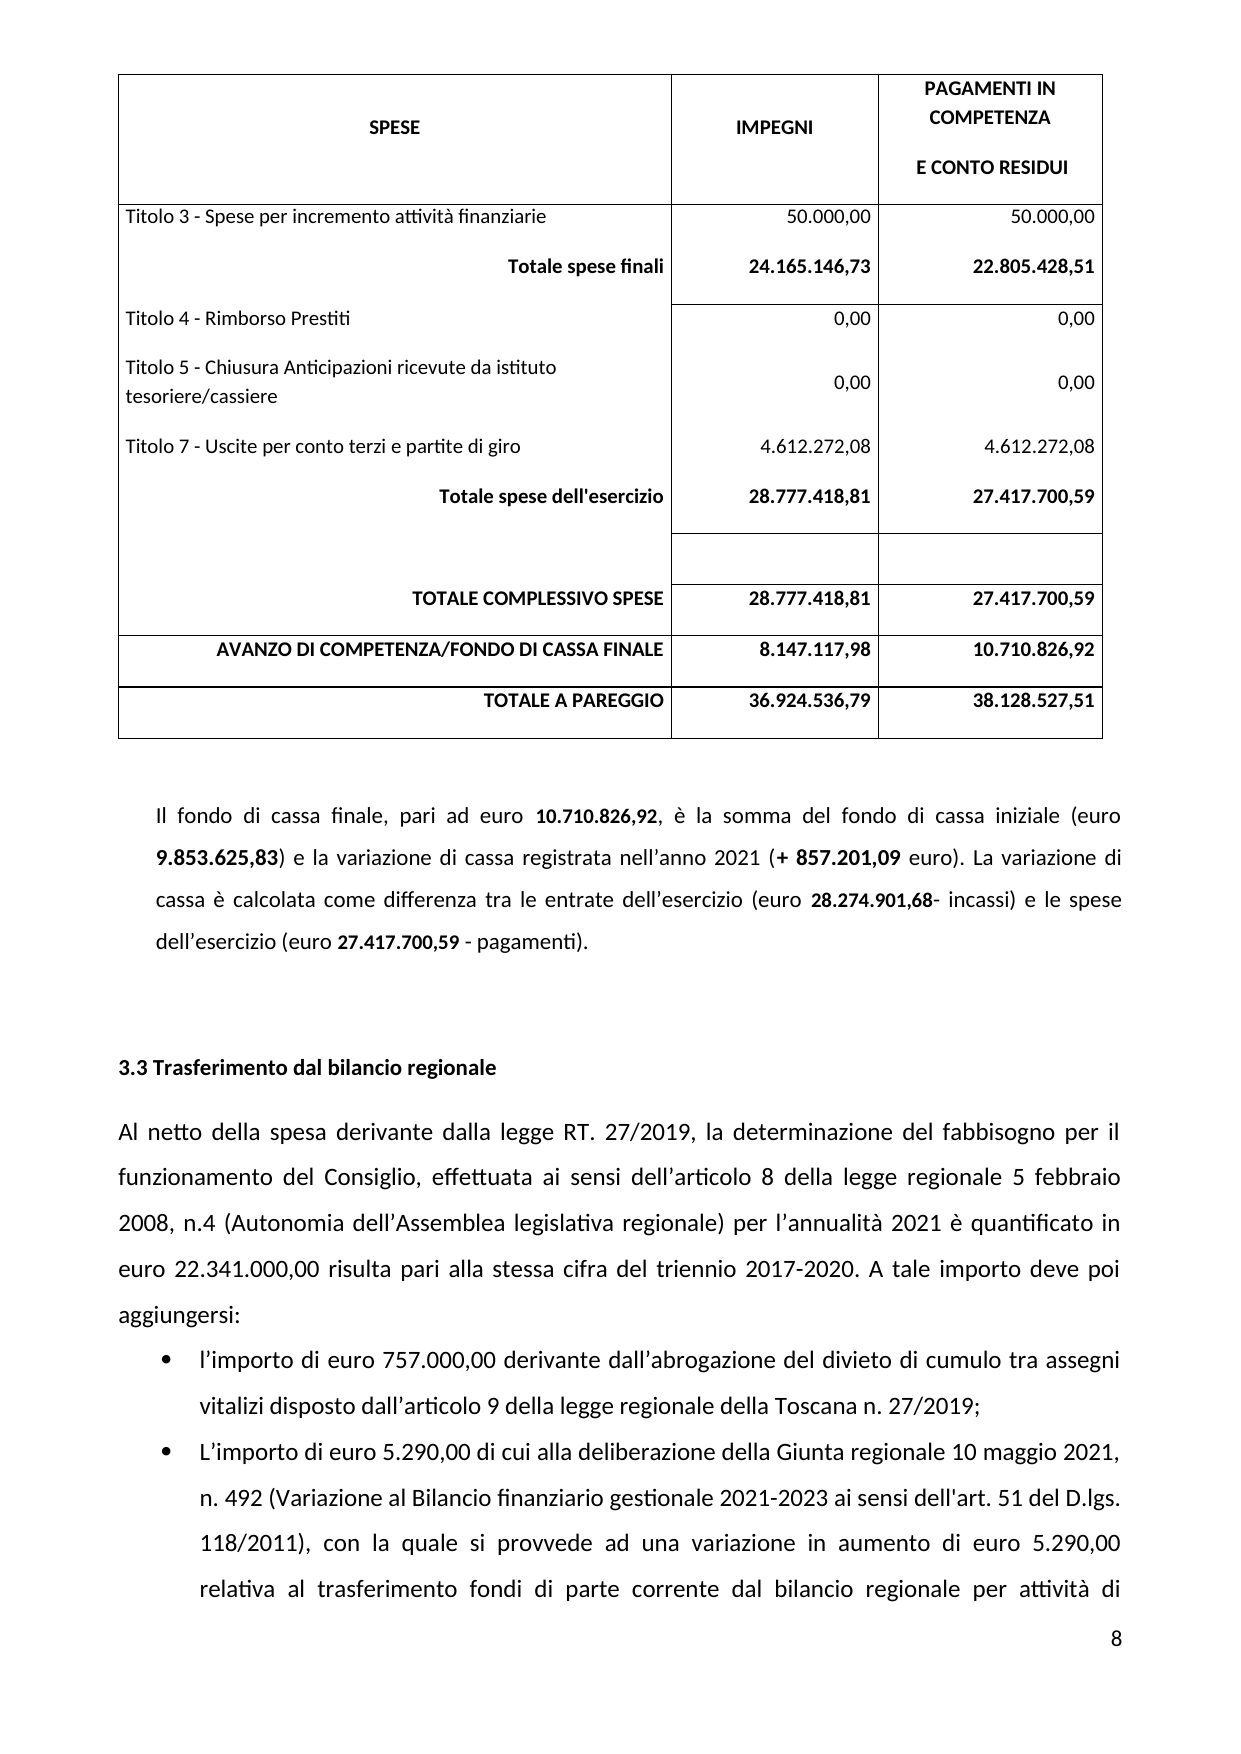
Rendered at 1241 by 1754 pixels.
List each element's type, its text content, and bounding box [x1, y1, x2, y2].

table_cell TOTALE COMPLESSIVO SPESE [119, 584, 671, 635]
table_cell [672, 534, 878, 584]
table_cell 28.777.418,81 [672, 483, 878, 533]
table_cell 24.165.146,73 [672, 254, 878, 304]
text Il fondo di cassa finale, pari ad euro 10.710.826,92, è la somma del fondo di cassa iniziale (euro 9.853.625,83) e la variazione di cassa registrata nell’anno 2021 (+ 857.201,09 euro). La variazione di cassa è calcolata come differenza tra le entrate dell’esercizio (euro 28.274.901,68- incassi) e le spese dell’esercizio (euro 27.417.700,59 - pagamenti). [156, 801, 1122, 955]
table_cell [879, 534, 1102, 584]
table_cell AVANZO DI COMPETENZA/FONDO DI CASSA FINALE [119, 636, 671, 686]
table_cell Titolo 4 - Rimborso Prestiti [119, 304, 671, 354]
table_cell 0,00 [672, 355, 878, 433]
table_cell Titolo 7 - Uscite per conto terzi e partite di giro [119, 434, 671, 483]
table_header PAGAMENTI IN COMPETENZA E CONTO RESIDUI [879, 75, 1102, 204]
table_cell Totale spese dell'esercizio [119, 483, 671, 533]
text 3.3 Trasferimento dal bilancio regionale [118, 1053, 1122, 1081]
table_cell 50.000,00 [879, 205, 1102, 253]
table_header IMPEGNI [672, 75, 878, 204]
table_cell [119, 533, 671, 584]
table_cell 50.000,00 [672, 205, 878, 253]
table_cell 4.612.272,08 [672, 434, 878, 483]
table_cell 27.417.700,59 [879, 483, 1102, 533]
table_cell 38.128.527,51 [879, 688, 1102, 738]
table_cell 0,00 [879, 355, 1102, 433]
table_cell 28.777.418,81 [672, 585, 878, 635]
table_cell Titolo 5 - Chiusura Anticipazioni ricevute da istituto tesoriere/cassiere [119, 355, 671, 433]
table_cell 10.710.826,92 [879, 636, 1102, 686]
table_cell 4.612.272,08 [879, 434, 1102, 483]
table_cell 27.417.700,59 [879, 585, 1102, 635]
table_cell 0,00 [672, 305, 878, 354]
list L’importo di euro 5.290,00 di cui alla deliberazione della Giunta regionale 10 maggio 2021, n. 492 (Variazione al Bilancio finanziario gestionale 2021-2023 ai sensi dell'art. 51 del D.lgs. 118/2011), con la quale si provvede ad una variazione in aumento di euro 5.290,00 relativa al trasferimento fondi di parte corrente dal bilancio regionale per attività di [162, 1436, 1122, 1604]
table_cell Totale spese finali [119, 254, 671, 304]
table_cell 8.147.117,98 [672, 636, 878, 686]
table_cell 36.924.536,79 [672, 688, 878, 738]
table_cell 22.805.428,51 [879, 254, 1102, 304]
list l’importo di euro 757.000,00 derivante dall’abrogazione del divieto di cumulo tra assegni vitalizi disposto dall’articolo 9 della legge regionale della Toscana n. 27/2019; [162, 1344, 1122, 1421]
text Al netto della spesa derivante dalla legge RT. 27/2019, la determinazione del fabbisogno per il funzionamento del Consiglio, effettuata ai sensi dell’articolo 8 della legge regionale 5 febbraio 2008, n.4 (Autonomia dell’Assemblea legislativa regionale) per l’annualità 2021 è quantificato in euro 22.341.000,00 risulta pari alla stessa cifra del triennio 2017-2020. A tale importo deve poi aggiungersi: [118, 1116, 1122, 1329]
table_cell TOTALE A PAREGGIO [119, 688, 671, 738]
table_cell 0,00 [879, 305, 1102, 354]
table_cell Titolo 3 - Spese per incremento attività finanziarie [119, 205, 671, 253]
table_header SPESE [119, 75, 671, 204]
